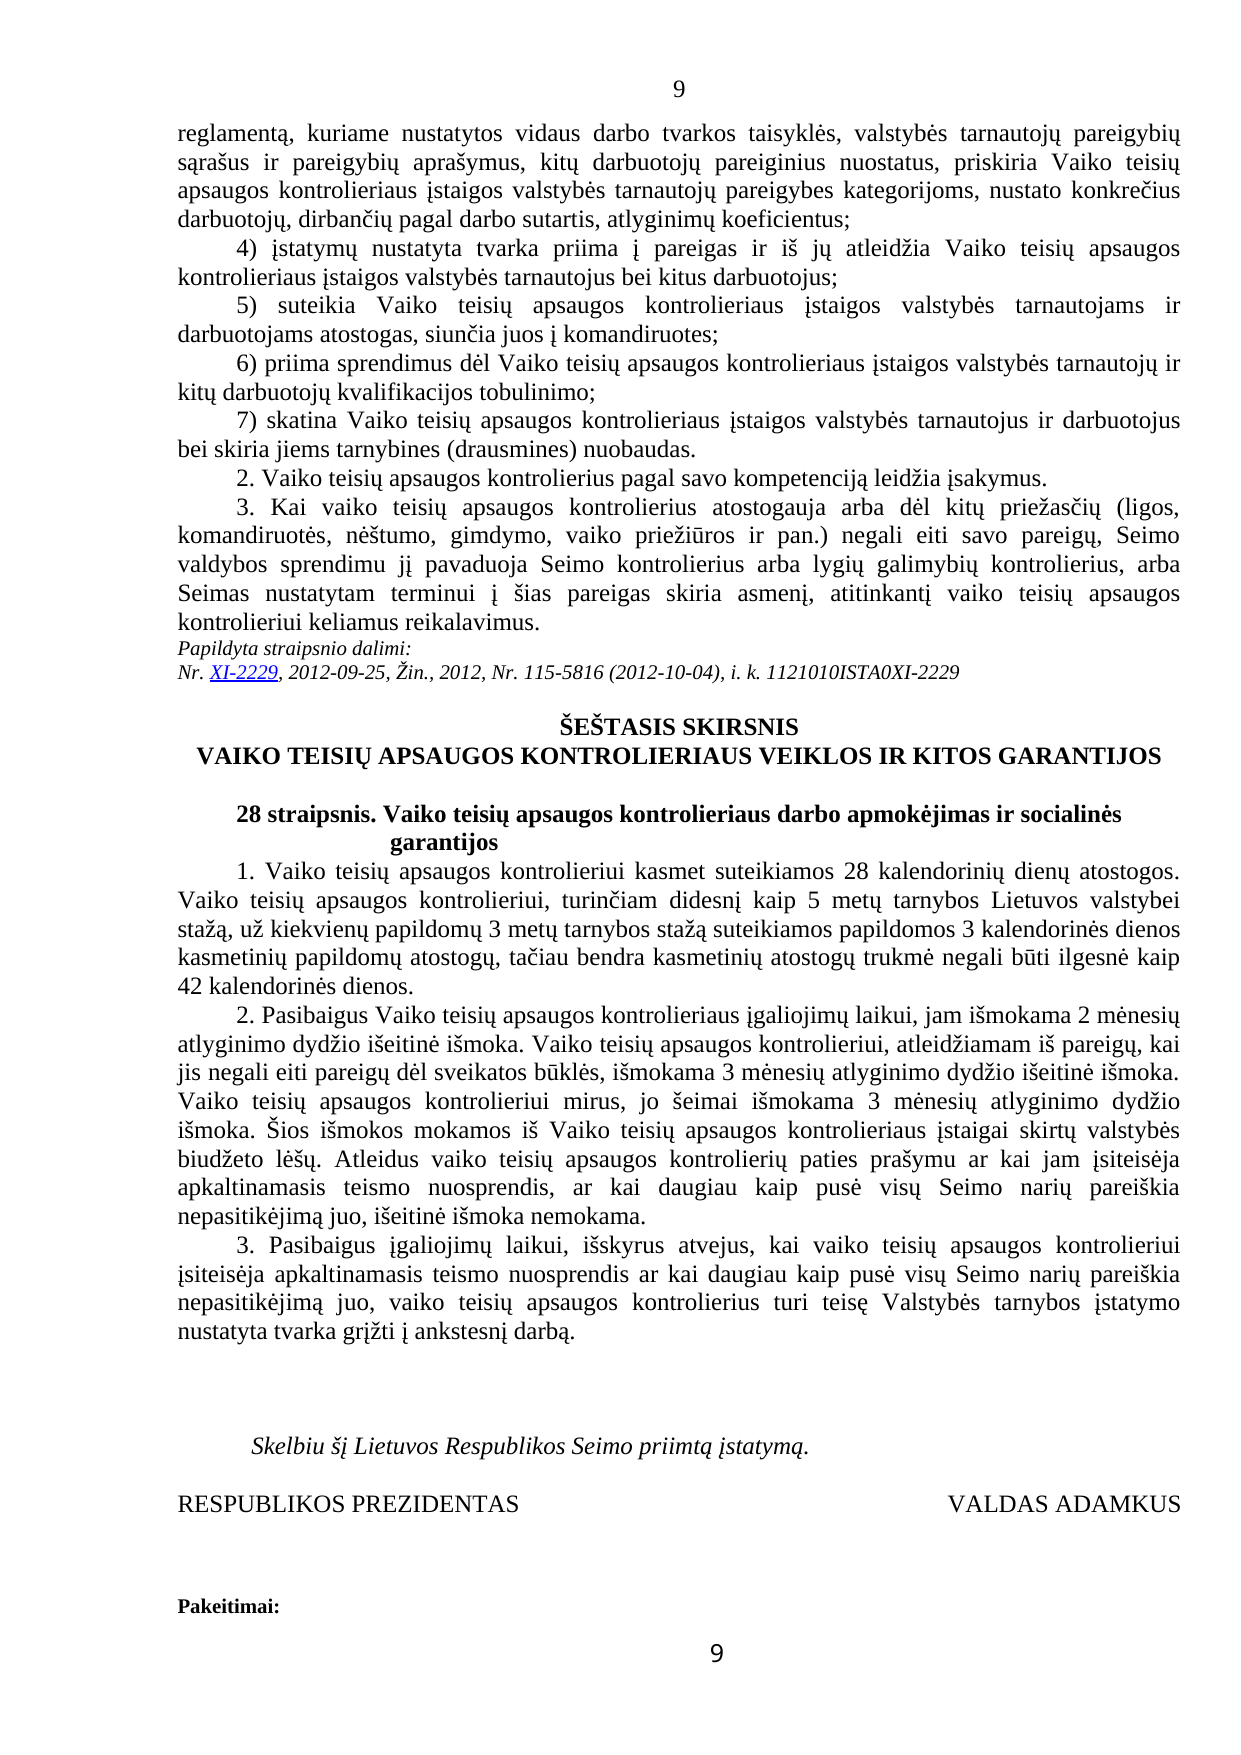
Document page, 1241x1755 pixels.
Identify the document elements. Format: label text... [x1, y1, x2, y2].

text Skelbiu šį Lietuvos Respublikos Seimo priimtą įstatymą. [177, 1431, 1181, 1460]
text ŠEŠTASIS SKIRSNIS [177, 712, 1181, 741]
text 28 straipsnis. Vaiko teisių apsaugos kontrolieriaus darbo apmokėjimas ir socialinės garantijos [236, 799, 1181, 856]
text 6) priima sprendimus dėl Vaiko teisių apsaugos kontrolieriaus įstaigos valstybės tarnautojų ir kitų darbuotojų kvalifikacijos tobulinimo; [177, 348, 1181, 406]
text 5) suteikia Vaiko teisių apsaugos kontrolieriaus įstaigos valstybės tarnautojams ir darbuotojams atostogas, siunčia juos į komandiruotes; [177, 291, 1181, 348]
text reglamentą, kuriame nustatytos vidaus darbo tvarkos taisyklės, valstybės tarnautojų pareigybių sąrašus ir pareigybių aprašymus, kitų darbuotojų pareiginius nuostatus, priskiria Vaiko teisių apsaugos kontrolieriaus įstaigos valstybės tarnautojų pareigybes kategorijoms, nustato konkrečius darbuotojų, dirbančių pagal darbo sutartis, atlyginimų koeficientus; [177, 118, 1181, 233]
text Papildyta straipsnio dalimi: [177, 636, 1181, 660]
text Nr. XI-2229, 2012-09-25, Žin., 2012, Nr. 115-5816 (2012-10-04), i. k. 1121010ISTA0XI-2229 [177, 660, 1181, 684]
text 2. Vaiko teisių apsaugos kontrolierius pagal savo kompetenciją leidžia įsakymus. [177, 463, 1181, 492]
text 2. Pasibaigus Vaiko teisių apsaugos kontrolieriaus įgaliojimų laikui, jam išmokama 2 mėnesių atlyginimo dydžio išeitinė išmoka. Vaiko teisių apsaugos kontrolieriui, atleidžiamam iš pareigų, kai jis negali eiti pareigų dėl sveikatos būklės, išmokama 3 mėnesių atlyginimo dydžio išeitinė išmoka. Vaiko teisių apsaugos kontrolieriui mirus, jo šeimai išmokama 3 mėnesių atlyginimo dydžio išmoka. Šios išmokos mokamos iš Vaiko teisių apsaugos kontrolieriaus įstaigai skirtų valstybės biudžeto lėšų. Atleidus vaiko teisių apsaugos kontrolierių paties prašymu ar kai jam įsiteisėja apkaltinamasis teismo nuosprendis, ar kai daugiau kaip pusė visų Seimo narių pareiškia nepasitikėjimą juo, išeitinė išmoka nemokama. [177, 1000, 1181, 1230]
text 1. Vaiko teisių apsaugos kontrolieriui kasmet suteikiamos 28 kalendorinių dienų atostogos. Vaiko teisių apsaugos kontrolieriui, turinčiam didesnį kaip 5 metų tarnybos Lietuvos valstybei stažą, už kiekvienų papildomų 3 metų tarnybos stažą suteikiamos papildomos 3 kalendorinės dienos kasmetinių papildomų atostogų, tačiau bendra kasmetinių atostogų trukmė negali būti ilgesnė kaip 42 kalendorinės dienos. [177, 856, 1181, 1000]
text RESPUBLIKOS PREZIDENTAS VALDAS ADAMKUS [177, 1489, 1181, 1517]
text 4) įstatymų nustatyta tvarka priima į pareigas ir iš jų atleidžia Vaiko teisių apsaugos kontrolieriaus įstaigos valstybės tarnautojus bei kitus darbuotojus; [177, 233, 1181, 291]
text Pakeitimai: [177, 1594, 1181, 1618]
text 3. Pasibaigus įgaliojimų laikui, išskyrus atvejus, kai vaiko teisių apsaugos kontrolieriui įsiteisėja apkaltinamasis teismo nuosprendis ar kai daugiau kaip pusė visų Seimo narių pareiškia nepasitikėjimą juo, vaiko teisių apsaugos kontrolierius turi teisę Valstybės tarnybos įstatymo nustatyta tvarka grįžti į ankstesnį darbą. [177, 1230, 1181, 1345]
text 3. Kai vaiko teisių apsaugos kontrolierius atostogauja arba dėl kitų priežasčių (ligos, komandiruotės, nėštumo, gimdymo, vaiko priežiūros ir pan.) negali eiti savo pareigų, Seimo valdybos sprendimu jį pavaduoja Seimo kontrolierius arba lygių galimybių kontrolierius, arba Seimas nustatytam terminui į šias pareigas skiria asmenį, atitinkantį vaiko teisių apsaugos kontrolieriui keliamus reikalavimus. [177, 492, 1181, 636]
text VAIKO TEISIŲ APSAUGOS KONTROLIERIAUS VEIKLOS IR KITOS GARANTIJOS [177, 741, 1181, 770]
text 7) skatina Vaiko teisių apsaugos kontrolieriaus įstaigos valstybės tarnautojus ir darbuotojus bei skiria jiems tarnybines (drausmines) nuobaudas. [177, 406, 1181, 463]
